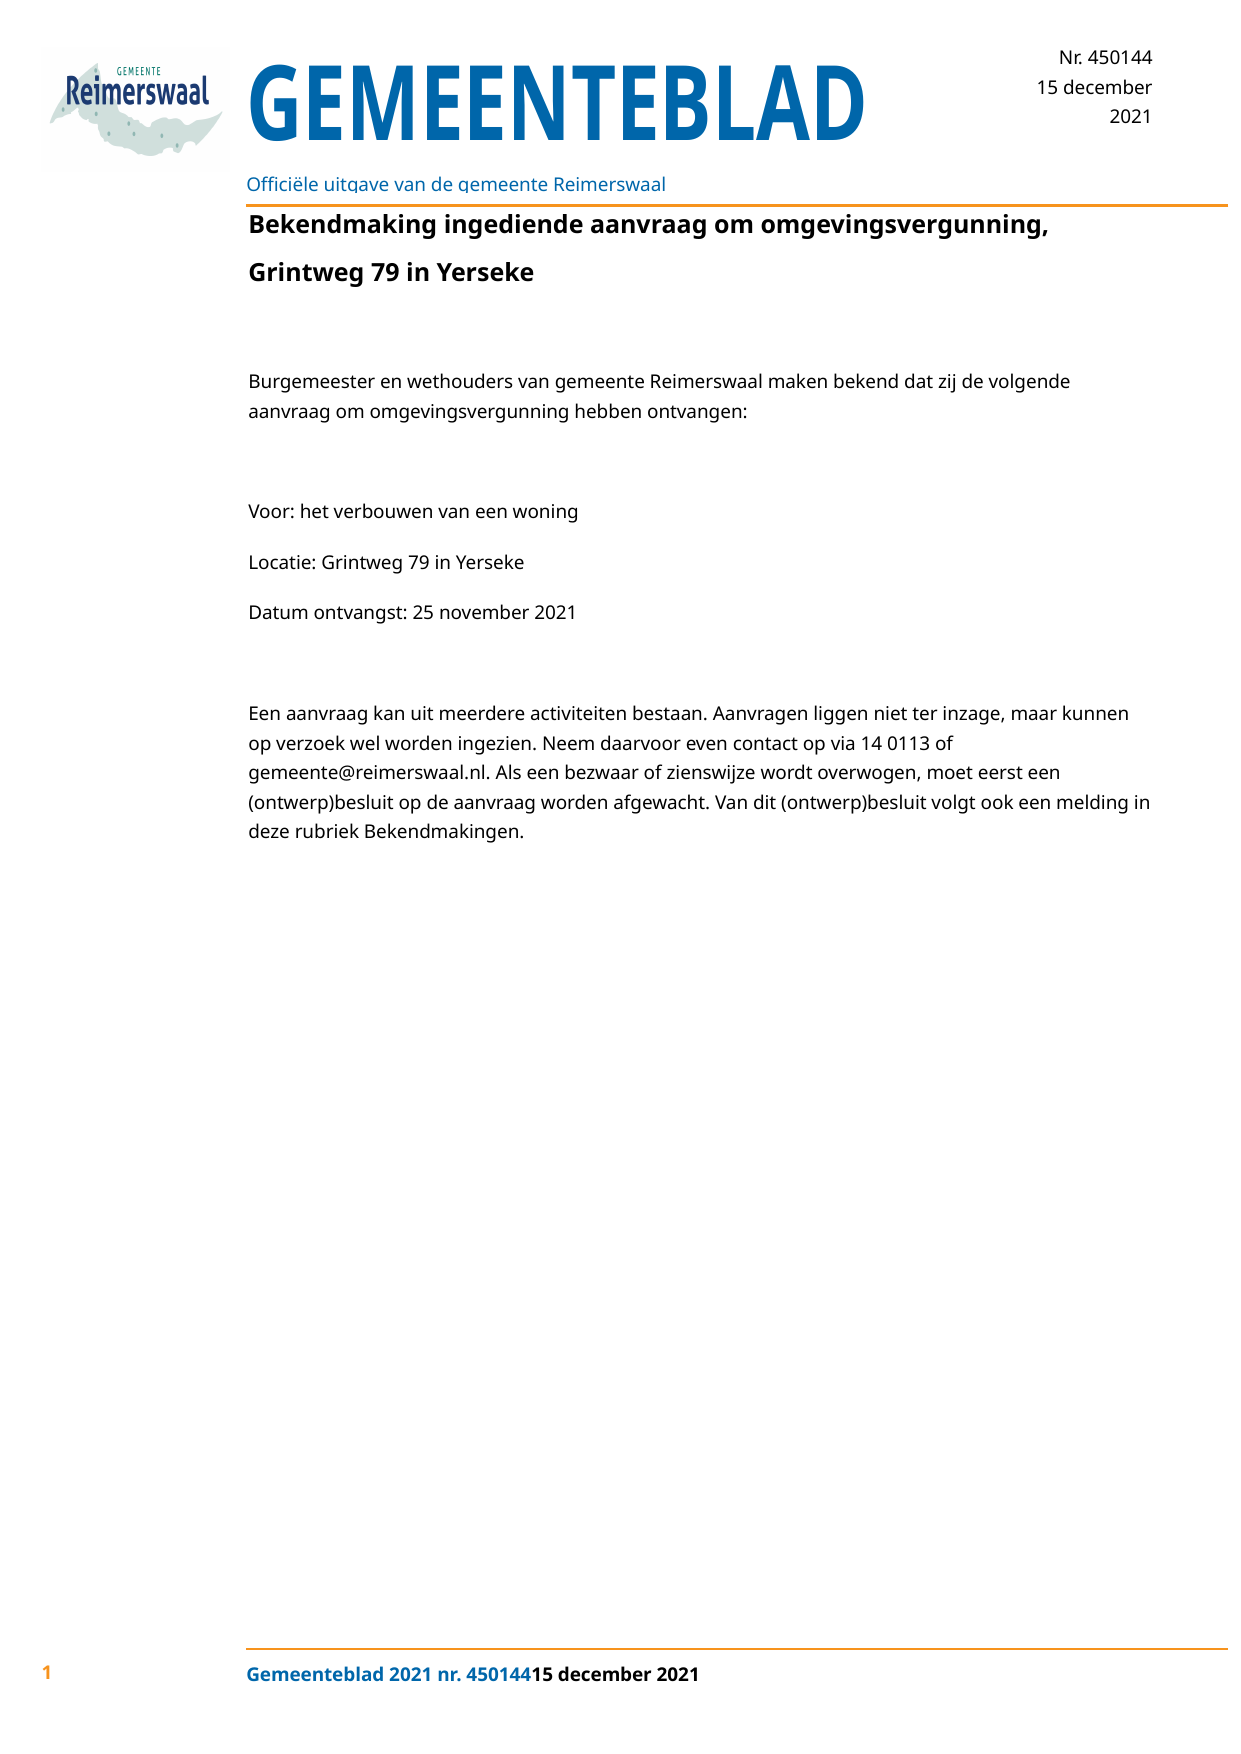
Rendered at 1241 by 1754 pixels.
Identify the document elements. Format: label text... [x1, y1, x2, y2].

text Voor: het verbouwen van een woning [248, 499, 1152, 524]
text Burgemeester en wethouders van gemeente Reimerswaal maken bekend dat zij de volgende aanvraag om omgevingsvergunning hebben ontvangen: [248, 368, 1152, 424]
text Een aanvraag kan uit meerdere activiteiten bestaan. Aanvragen liggen niet ter inzage, maar kunnen op verzoek wel worden ingezien. Neem daarvoor even contact op via 14 0113 of gemeente@reimerswaal.nl. Als een bezwaar of zienswijze wordt overwogen, moet eerst een (ontwerp)besluit op de aanvraag worden afgewacht. Van dit (ontwerp)besluit volgt ook een melding in deze rubriek Bekendmakingen. [248, 700, 1152, 844]
text Locatie: Grintweg 79 in Yerseke [248, 549, 1152, 575]
text Bekendmaking ingediende aanvraag om omgevingsvergunning, Grintweg 79 in Yerseke [248, 207, 1152, 288]
picture [41, 47, 231, 172]
text Datum ontvangst: 25 november 2021 [248, 599, 1152, 625]
